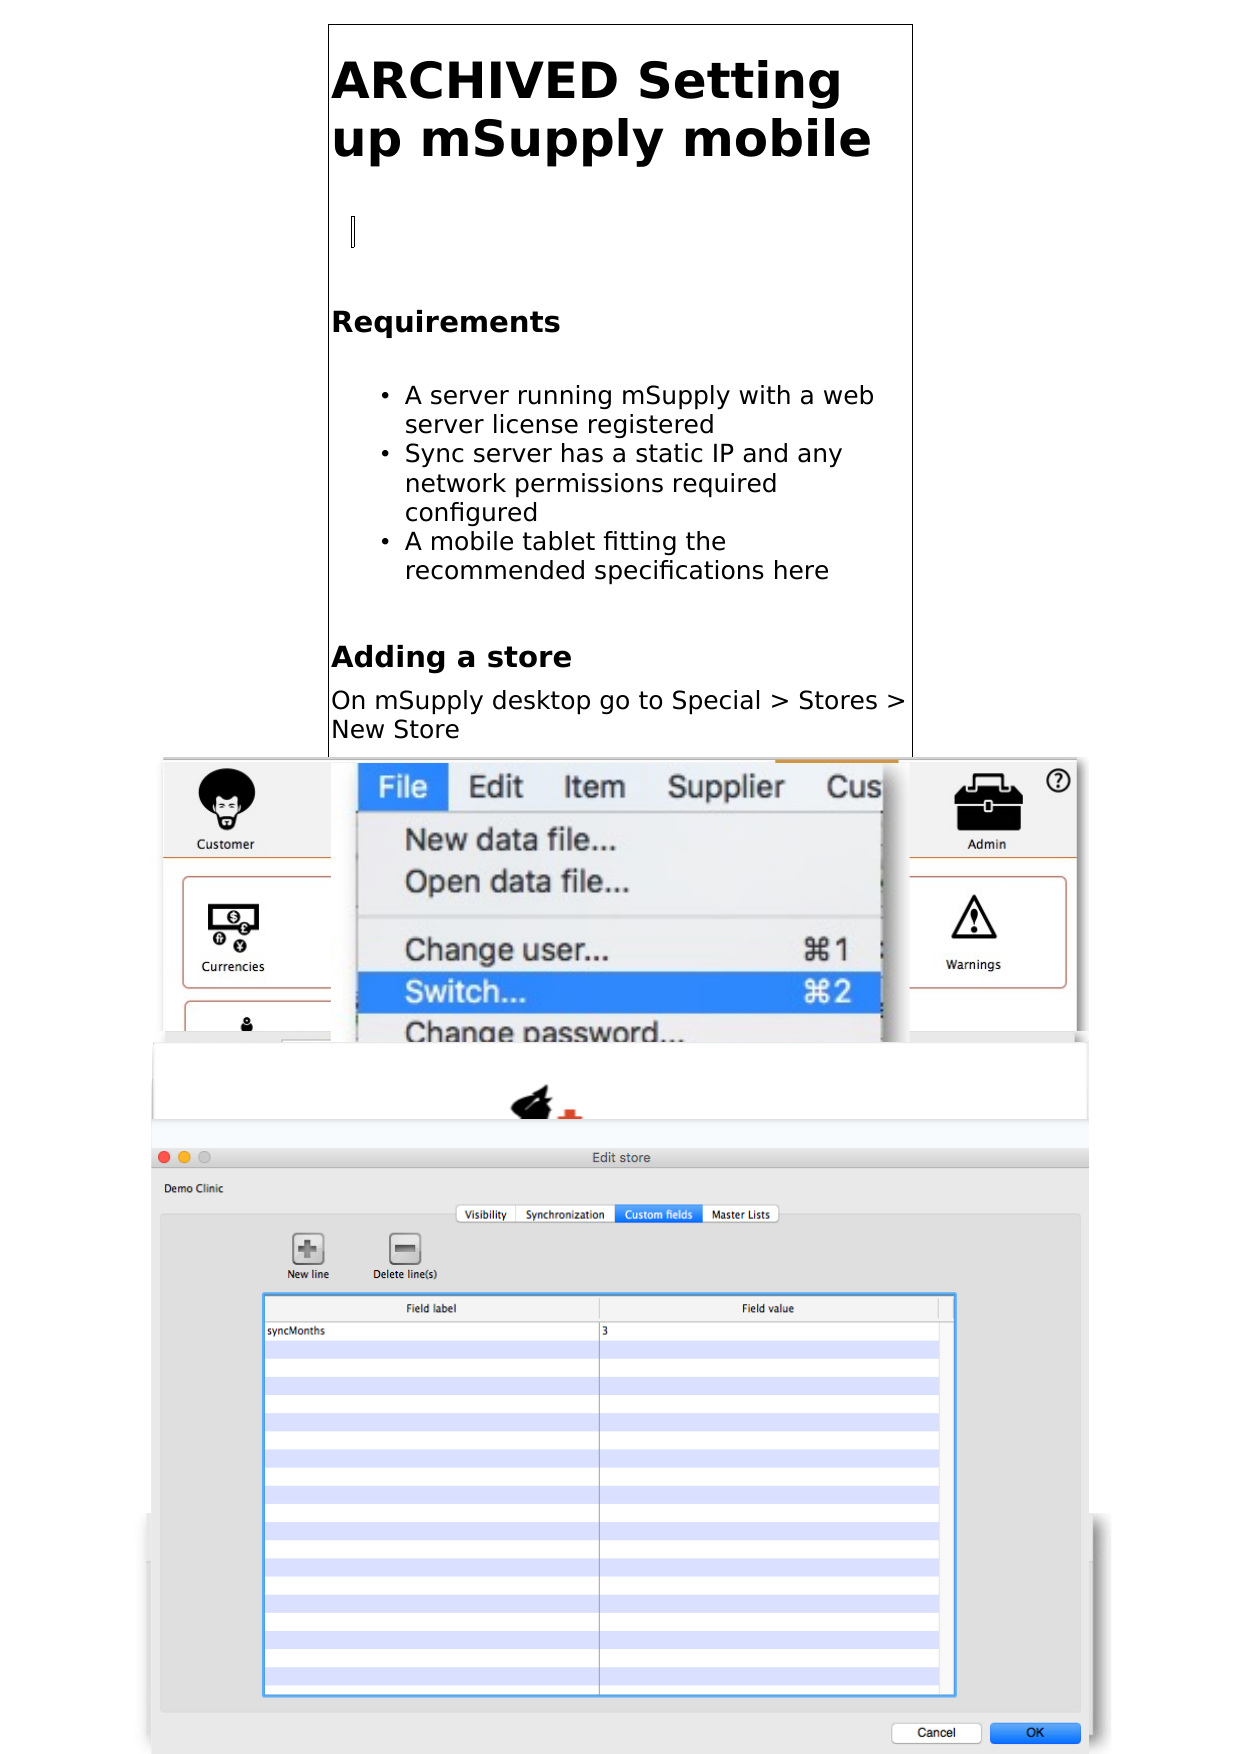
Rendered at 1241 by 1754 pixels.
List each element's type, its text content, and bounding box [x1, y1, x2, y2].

table_header ARCHIVED Setting up mSupply mobile Requirements A server running mSupply with a web server license registered Sync server has a static IP and any network permissions required configured A mobile tablet fitting the recommended specifications here Adding a store On mSupply desktop go to Special > Stores > New Store Enter the Store Code and Store Name Click on the Master List tab and select a Master List Click OK Click OK again User Access Next you need to make the current user have access to the store you have just set up. Go to Admin > Edit Users Select the user and go to Login Rights. Select the new Store Logging in to the Store Now, you need to log in to the new Store Go to File > Switch (or ‘cmd 2’ (apple) or ‘ctrl 2’ (windows)) Log in Setting up a Sync Site Got to Admin > Preferences On the Synchronise tab on the left-hand side and click on the unlock button and enter the password Add new Sync Site Enter ID, Username and Password and click OK Log in to the Store Go to Special > Stores Double-click the Store Click the unlock button and enter password Set Synchronisation type to active store Select store (as local) Click OK Click the unlock button and enter password again Set Sync type to Collector and sync type to Active/Collector Click OK Click OK again Start the web server Initialising mSupply Mobile on Device After installing the app, you must do an initialisation of the data for the store the tablet is going to be used in. All above steps must be complete for this to work. The first screen upon opening the app looks as follows: You must enter: The correct URL for your mSupply server, usually using SSL/HTTPS protocol for security. Sync site name as defined above in this guide. Password for the sync site name Once you have entered the information, click “Connect” to start sync: Initialisation can take between 1 and 15 minutes, depending on the number of records on the server related to the site being synced. Once the server has found all the records to sync, mSupply Mobile will start pulling them adaptively between 20 and 500 records at a time depending on the connection speed. If connection is lost or you closed the app, you can resume sync where it stopped by entering the exact same details (will go back to square one if you get it wrong). Once complete, you will be taken to the login screen. For guidance beyond here see the mobile usage guide. Limiting Initial Sync Record Count If the amount of records to sync are greater than around 50,000 it may take over an hour to sync on a good connection. Many hours on a slow connection. For this reason it is possible in mSupply to limit the amount of records up to a specified amount of months ago. You need to change the store synchronisation type from “collector” to “active” or “none” to unlock adding custom data Add a custom data row with “Field label” `syncMonths` and the numeric value desired in “Field value” Change the store synchronisation type back to collector Now when you do initial sync, the store will only get transactions and stock takes for as far back as specified from the current date. [329, 25, 912, 757]
picture [128, 757, 1112, 1754]
